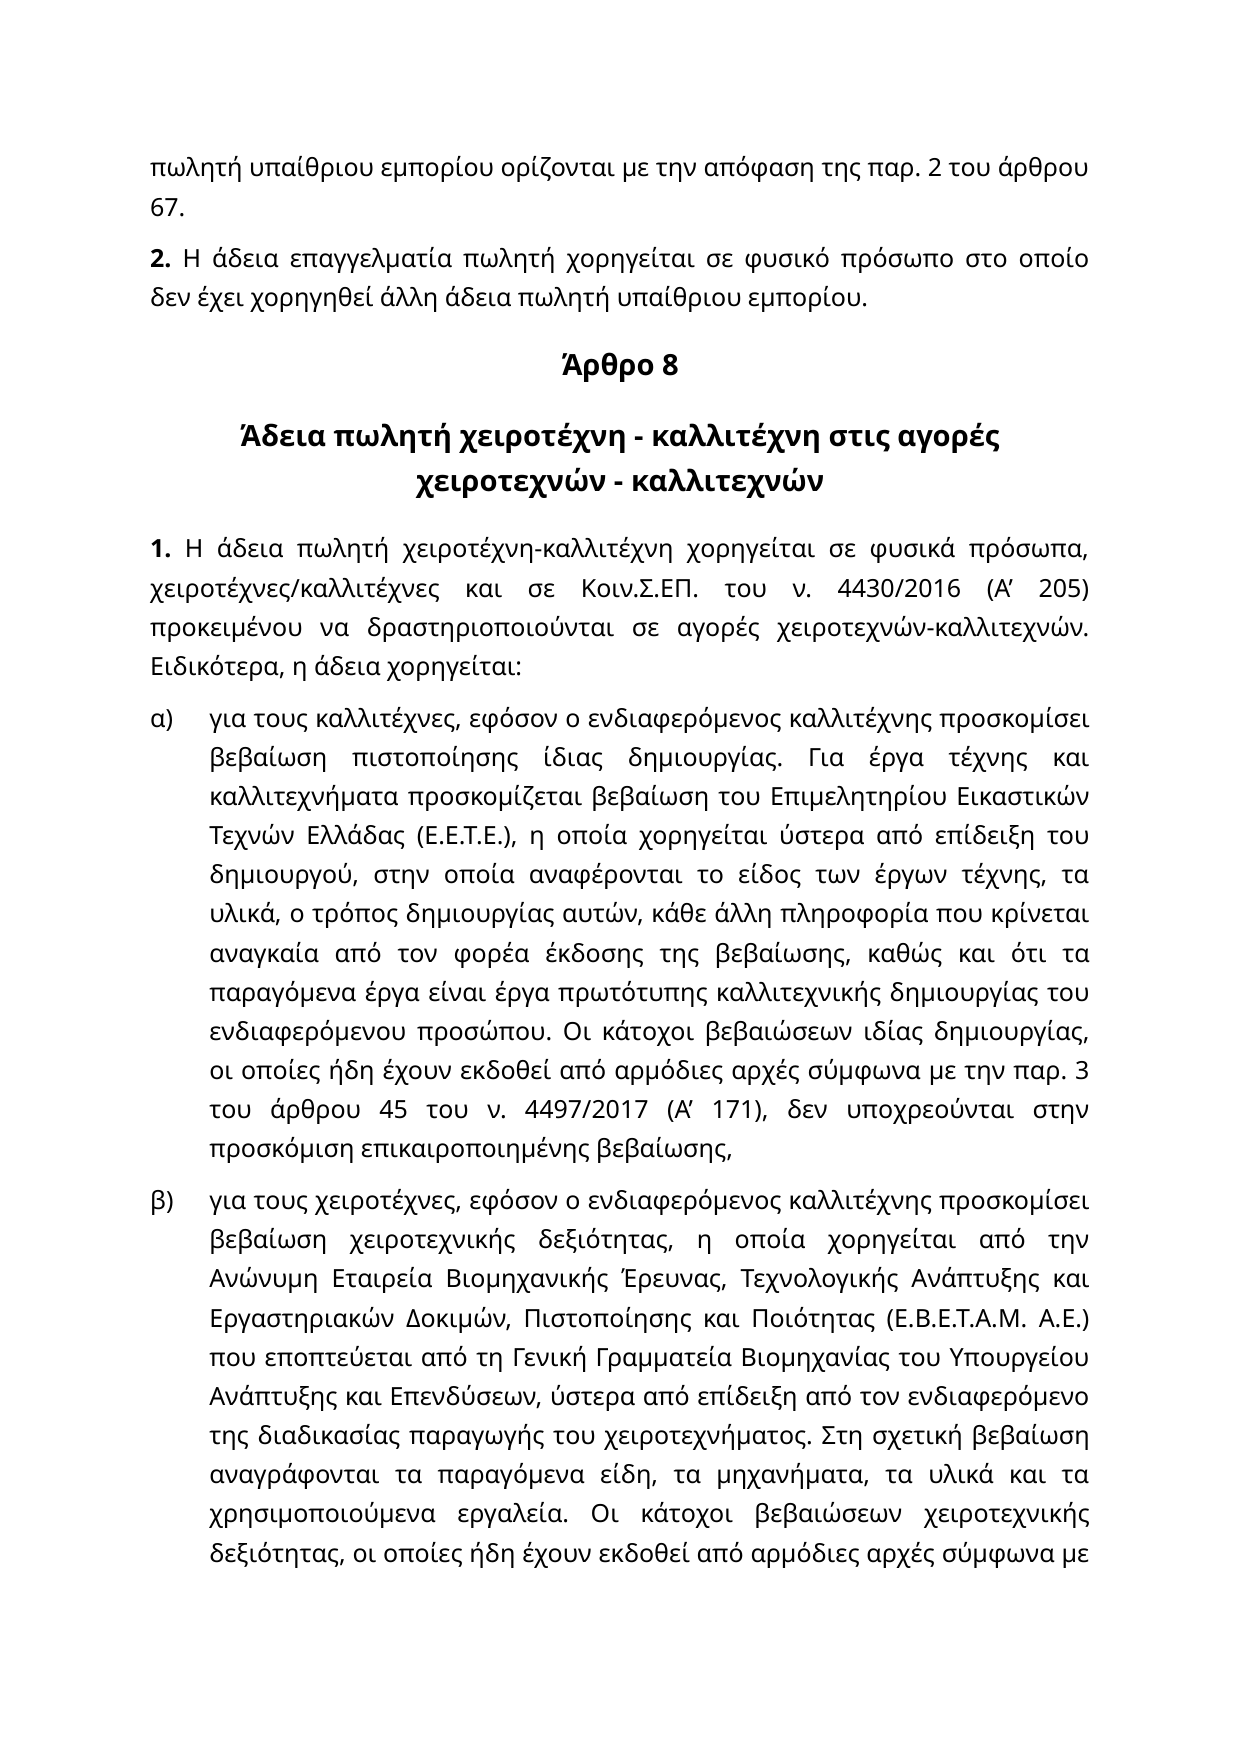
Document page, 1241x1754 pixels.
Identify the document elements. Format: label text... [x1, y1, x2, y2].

subtitle Άρθρο 8 [150, 344, 1090, 384]
text πωλητή υπαίθριου εμπορίου ορίζονται με την απόφαση της παρ. 2 του άρθρου 67. [150, 150, 1090, 223]
text 2. Η άδεια επαγγελματία πωλητή χορηγείται σε φυσικό πρόσωπο στο οποίο δεν έχει χορηγηθεί άλλη άδεια πωλητή υπαίθριου εμπορίου. [150, 241, 1090, 314]
subtitle Άδεια πωλητή χειροτέχνη - καλλιτέχνη στις αγορές χειροτεχνών - καλλιτεχνών [150, 415, 1090, 500]
list α) για τους καλλιτέχνες, εφόσον ο ενδιαφερόμενος καλλιτέχνης προσκομίσει βεβαίωση πιστοποίησης ίδιας δημιουργίας. Για έργα τέχνης και καλλιτεχνήματα προσκομίζεται βεβαίωση του Επιμελητηρίου Εικαστικών Τεχνών Ελλάδας (Ε.Ε.Τ.Ε.), η οποία χορηγείται ύστερα από επίδειξη του δημιουργού, στην οποία αναφέρονται το είδος των έργων τέχνης, τα υλικά, ο τρόπος δημιουργίας αυτών, κάθε άλλη πληροφορία που κρίνεται αναγκαία από τον φορέα έκδοσης της βεβαίωσης, καθώς και ότι τα παραγόμενα έργα είναι έργα πρωτότυπης καλλιτεχνικής δημιουργίας του ενδιαφερόμενου προσώπου. Οι κάτοχοι βεβαιώσεων ιδίας δημιουργίας, οι οποίες ήδη έχουν εκδοθεί από αρμόδιες αρχές σύμφωνα με την παρ. 3 του άρθρου 45 του ν. 4497/2017 (Α’ 171), δεν υποχρεούνται στην προσκόμιση επικαιροποιημένης βεβαίωσης, [150, 700, 1090, 1165]
text 1. Η άδεια πωλητή χειροτέχνη-καλλιτέχνη χορηγείται σε φυσικά πρόσωπα, χειροτέχνες/καλλιτέχνες και σε Κοιν.Σ.ΕΠ. του ν. 4430/2016 (Α’ 205) προκειμένου να δραστηριοποιούνται σε αγορές χειροτεχνών-καλλιτεχνών. Ειδικότερα, η άδεια χορηγείται: [150, 531, 1090, 683]
list β) για τους χειροτέχνες, εφόσον ο ενδιαφερόμενος καλλιτέχνης προσκομίσει βεβαίωση χειροτεχνικής δεξιότητας, η οποία χορηγείται από την Ανώνυμη Εταιρεία Βιομηχανικής Έρευνας, Τεχνολογικής Ανάπτυξης και Εργαστηριακών Δοκιμών, Πιστοποίησης και Ποιότητας (Ε.Β.Ε.Τ.Α.Μ. Α.Ε.) που εποπτεύεται από τη Γενική Γραμματεία Βιομηχανίας του Υπουργείου Ανάπτυξης και Επενδύσεων, ύστερα από επίδειξη από τον ενδιαφερόμενο της διαδικασίας παραγωγής του χειροτεχνήματος. Στη σχετική βεβαίωση αναγράφονται τα παραγόμενα είδη, τα μηχανήματα, τα υλικά και τα χρησιμοποιούμενα εργαλεία. Οι κάτοχοι βεβαιώσεων χειροτεχνικής δεξιότητας, οι οποίες ήδη έχουν εκδοθεί από αρμόδιες αρχές σύμφωνα με [150, 1183, 1090, 1569]
